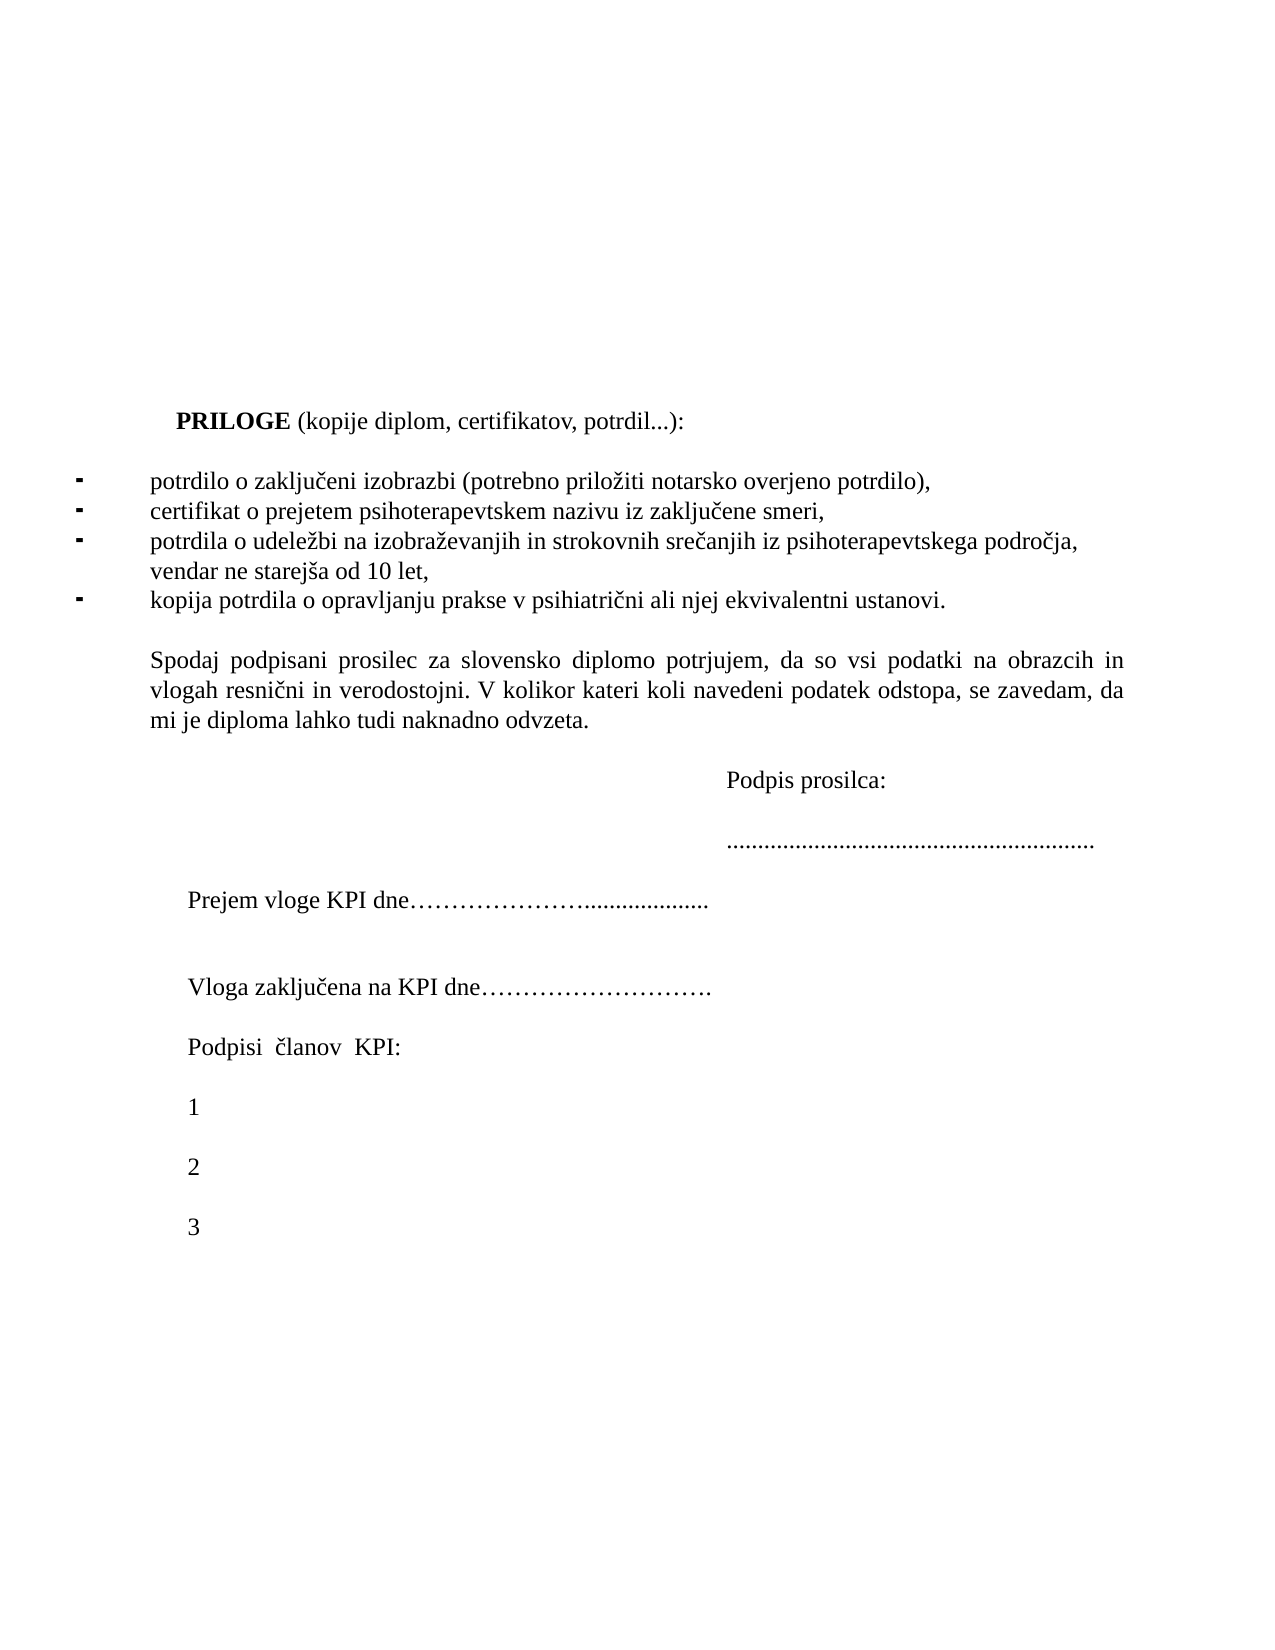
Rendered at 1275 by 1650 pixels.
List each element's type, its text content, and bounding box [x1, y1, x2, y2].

text  PRILOGE (kopije diplom, certifikatov, potrdil...): [150, 406, 1125, 435]
text Prejem vloge KPI dne………………….................... [187, 885, 1125, 914]
text Podpis prosilca: [726, 766, 1125, 794]
text 1 [187, 1092, 1125, 1121]
text ........................................................... [726, 825, 1125, 854]
text 3 [187, 1212, 1125, 1240]
list potrdila o udeležbi na izobraževanjih in strokovnih srečanjih iz psihoterapevtskega področja, vendar ne starejša od 10 let, [75, 526, 1125, 584]
list potrdilo o zaključeni izobrazbi (potrebno priložiti notarsko overjeno potrdilo), [75, 466, 1125, 495]
text Podpisi članov KPI: [187, 1032, 1125, 1061]
list kopija potrdila o opravljanju prakse v psihiatrični ali njej ekvivalentni ustanovi. [75, 586, 1125, 614]
text Vloga zaključena na KPI dne………………………. [187, 972, 1125, 1001]
text 2 [187, 1152, 1125, 1181]
list certifikat o prejetem psihoterapevtskem nazivu iz zaključene smeri, [75, 496, 1125, 525]
text Spodaj podpisani prosilec za slovensko diplomo potrjujem, da so vsi podatki na obrazcih in vlogah resnični in verodostojni. V kolikor kateri koli navedeni podatek odstopa, se zavedam, da mi je diploma lahko tudi naknadno odvzeta. [150, 645, 1125, 734]
